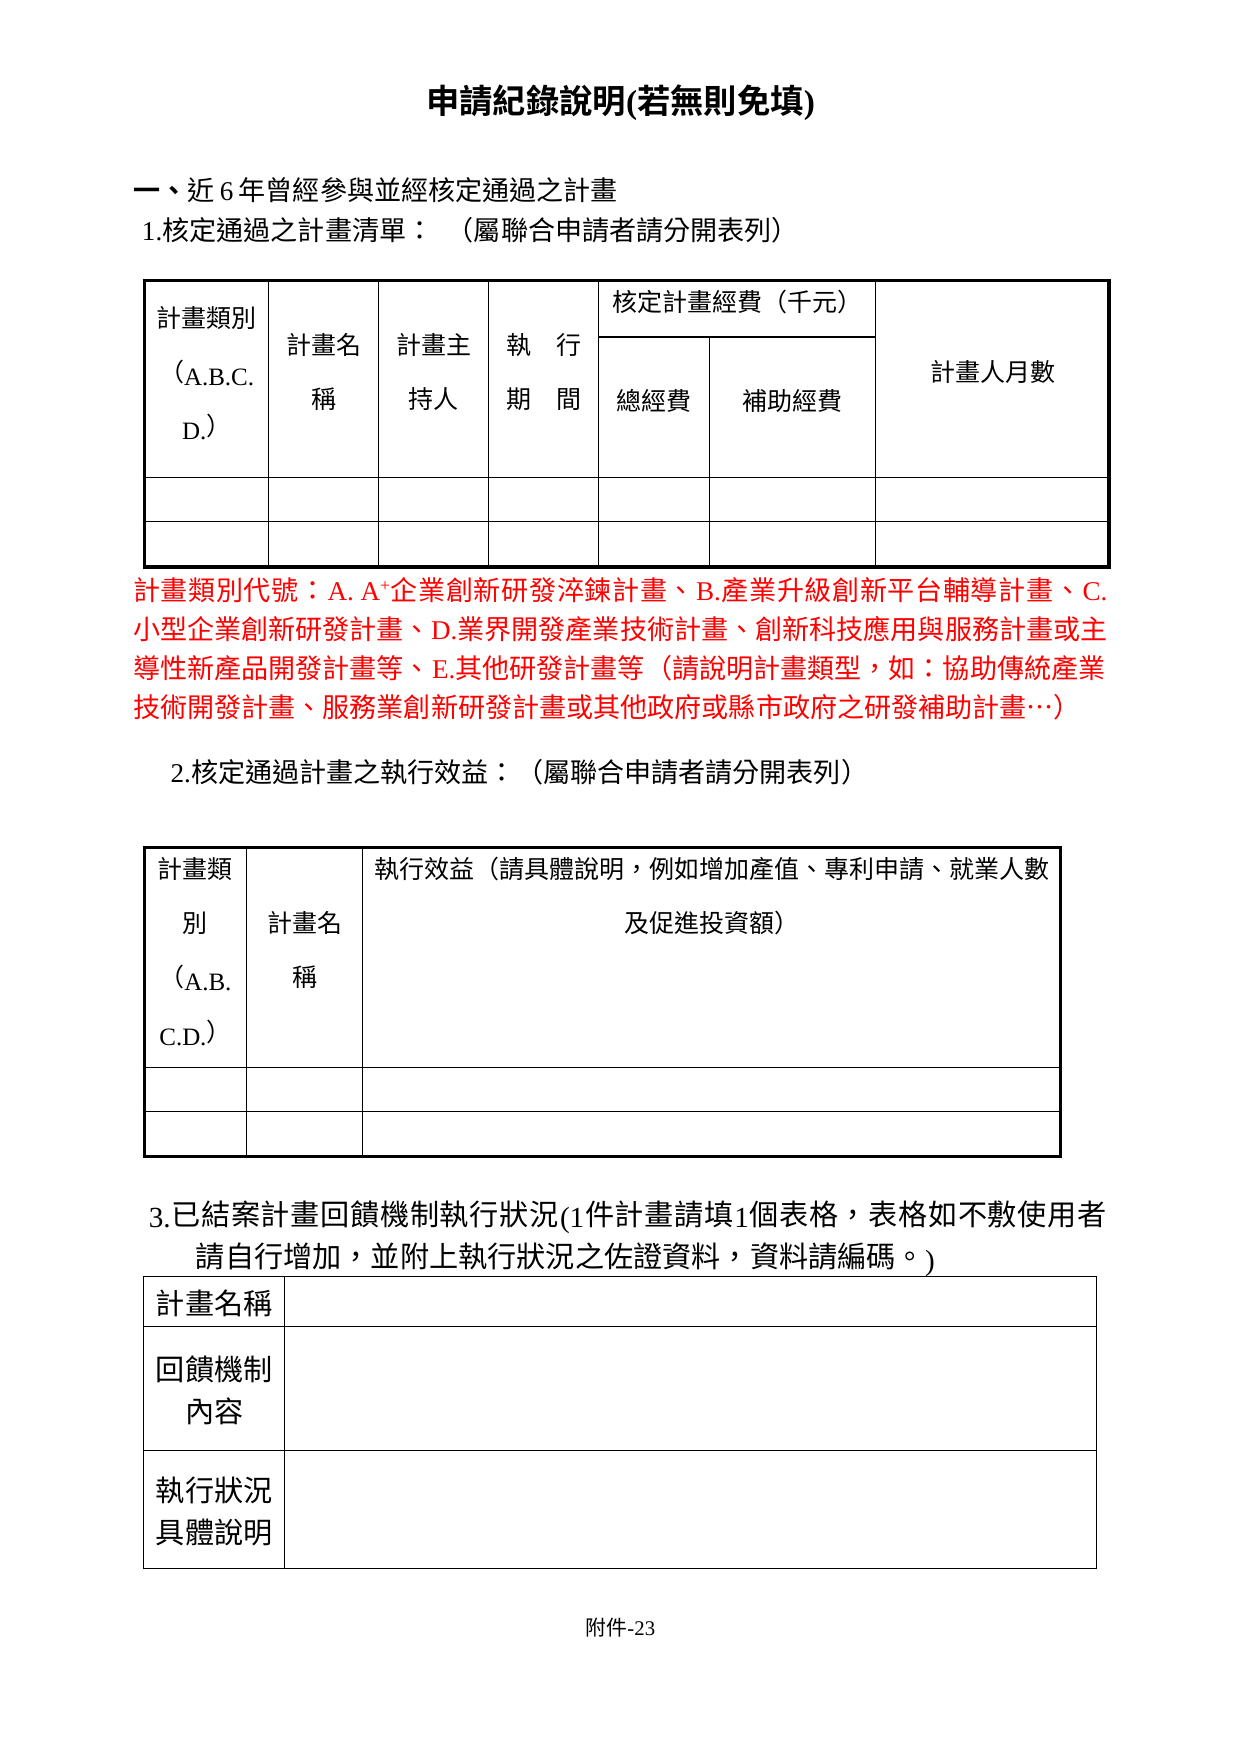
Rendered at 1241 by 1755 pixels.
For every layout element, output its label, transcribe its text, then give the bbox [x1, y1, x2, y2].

table_cell [269, 478, 378, 521]
table_header 計畫人月數 [876, 282, 1107, 477]
table_cell [599, 478, 709, 521]
table_cell [247, 1068, 362, 1111]
table_header 計畫名稱 [269, 282, 378, 477]
text 1.核定通過之計畫清單： （屬聯合申請者請分開表列） [88, 208, 1107, 248]
table_header 計畫名稱 [247, 849, 362, 1067]
table_cell [489, 478, 598, 521]
table_cell [285, 1451, 1096, 1567]
table_cell [146, 522, 268, 565]
table_cell [489, 522, 598, 565]
table_cell [146, 1112, 246, 1155]
table_cell [247, 1112, 362, 1155]
table_cell 回饋機制內容 [144, 1327, 284, 1450]
table_cell [363, 1068, 1059, 1111]
table_cell [146, 478, 268, 521]
table_cell [269, 522, 378, 565]
table_cell [379, 478, 488, 521]
table_cell 補助經費 [710, 338, 875, 477]
text 3.已結案計畫回饋機制執行狀況(1件計畫請填1個表格，表格如不敷使用者請自行增加，並附上執行狀況之佐證資料，資料請編碼。) [133, 1192, 1107, 1276]
table_header 執 行 期 間 [489, 282, 598, 477]
text 一、近6年曾經參與並經核定通過之計畫 [133, 169, 1107, 208]
table_cell 總經費 [599, 338, 709, 477]
table_cell [876, 522, 1107, 565]
text 2.核定通過計畫之執行效益：（屬聯合申請者請分開表列） [170, 751, 1107, 790]
table_cell [710, 522, 875, 565]
table_cell [146, 1068, 246, 1111]
table_cell [876, 478, 1107, 521]
table_header 計畫名稱 [144, 1277, 284, 1326]
table_cell [599, 522, 709, 565]
table_header 核定計畫經費（千元） [599, 282, 875, 336]
table_header 計畫類別 （A.B.C.D.） [146, 849, 246, 1067]
text 申請紀錄說明(若無則免填) [133, 75, 1107, 123]
text 計畫類別代號：A. A+企業創新研發淬鍊計畫、B.產業升級創新平台輔導計畫、C.小型企業創新研發計畫、D.業界開發產業技術計畫、創新科技應用與服務計畫或主導性新產品開發計畫等、E.其他研發計畫等（請說明計畫類型，如：協助傳統產業技術開發計畫、服務業創新研發計畫或其他政府或縣市政府之研發補助計畫…） [133, 568, 1107, 726]
table_header [285, 1277, 1096, 1326]
table_cell [379, 522, 488, 565]
table_cell [363, 1112, 1059, 1155]
table_header 計畫主持人 [379, 282, 488, 477]
table_header 計畫類別 （A.B.C.D.） [146, 282, 268, 477]
table_cell [285, 1327, 1096, 1450]
table_cell 執行狀況具體說明 [144, 1451, 284, 1567]
table_cell [710, 478, 875, 521]
table_header 執行效益（請具體說明，例如增加產值、專利申請、就業人數及促進投資額） [363, 849, 1059, 1067]
